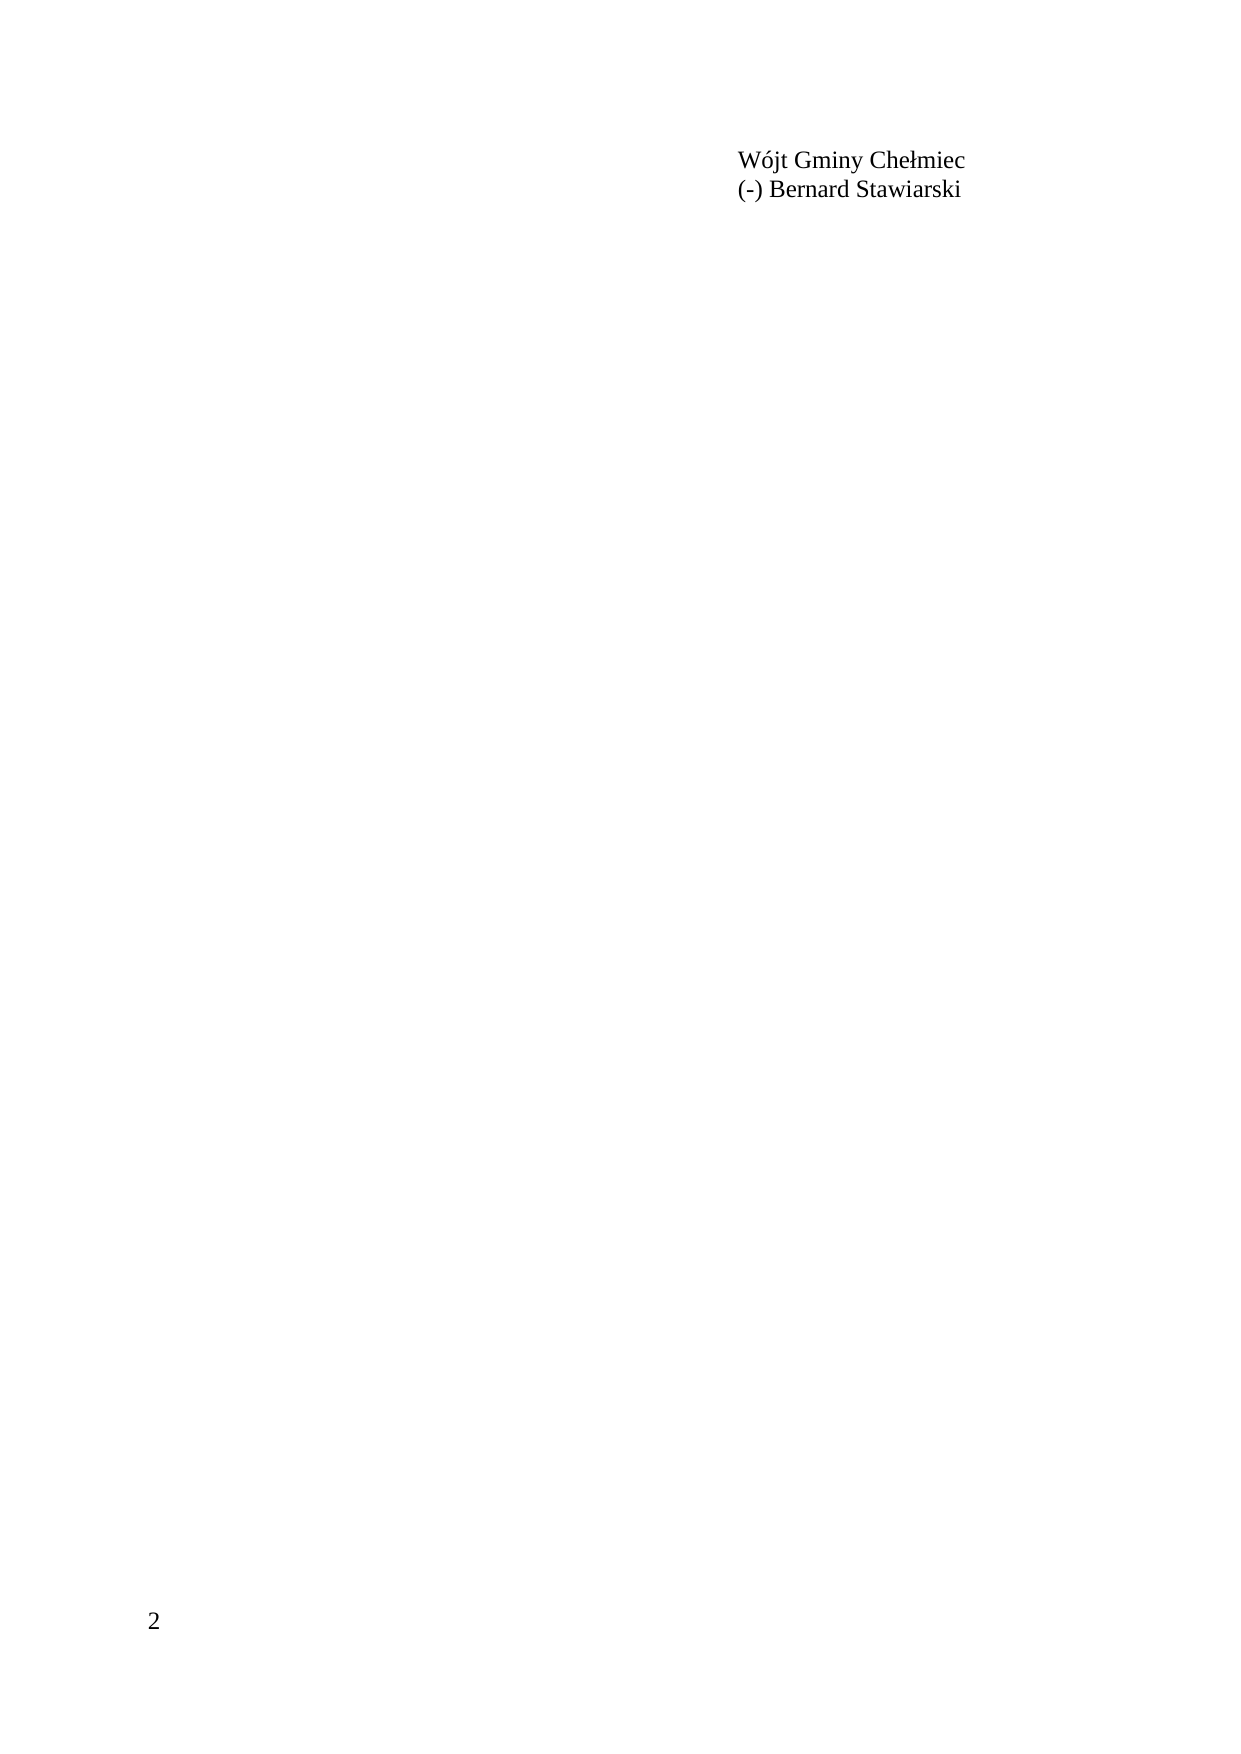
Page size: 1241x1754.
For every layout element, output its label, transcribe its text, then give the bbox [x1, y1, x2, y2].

text (-) Bernard Stawiarski [148, 174, 1093, 203]
text Wójt Gminy Chełmiec [148, 146, 1093, 174]
